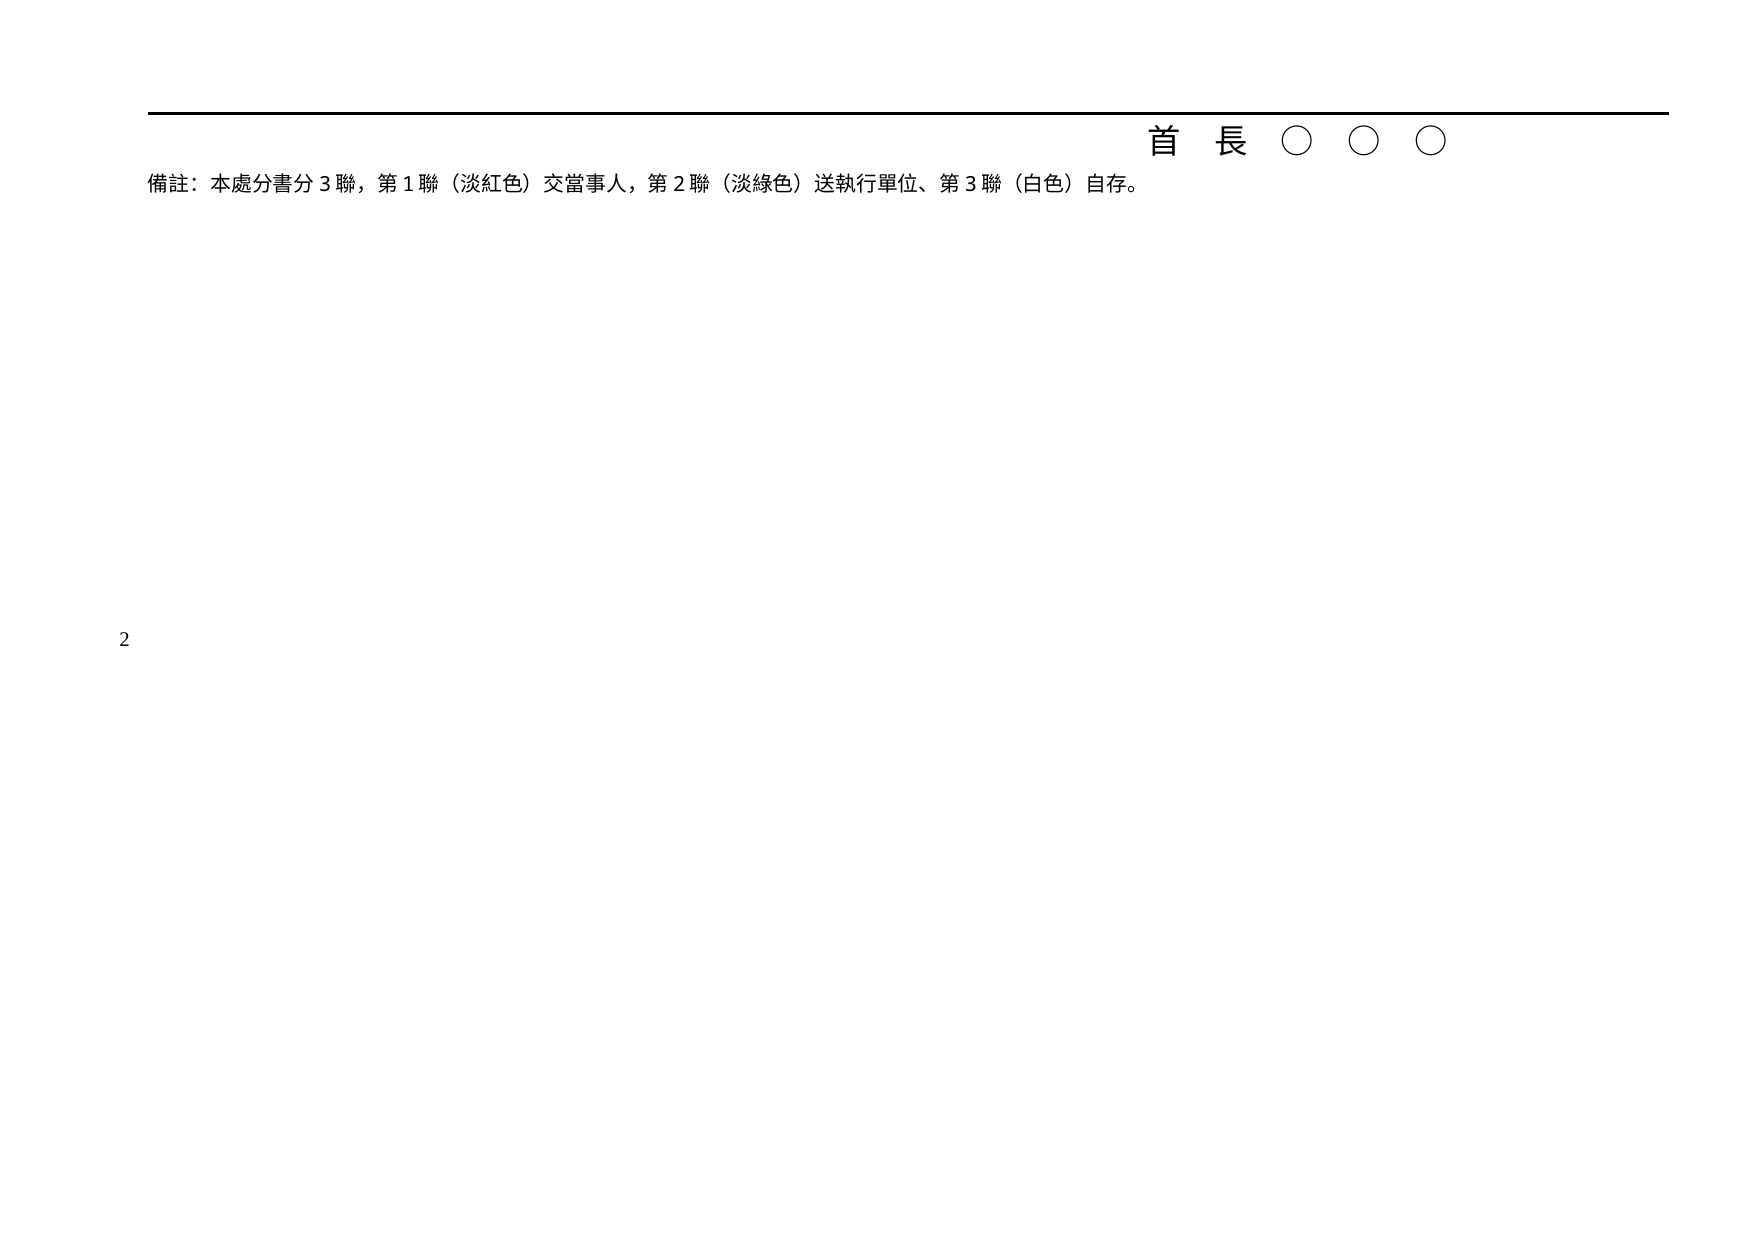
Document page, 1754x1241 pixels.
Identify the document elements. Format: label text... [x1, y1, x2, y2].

table_cell 首 長 ○ ○ ○ [1144, 115, 1669, 171]
table_cell [148, 115, 1144, 171]
text 備註：本處分書分3聯，第1聯（淡紅色）交當事人，第2聯（淡綠色）送執行單位、第3聯（白色）自存。 [148, 171, 1606, 196]
